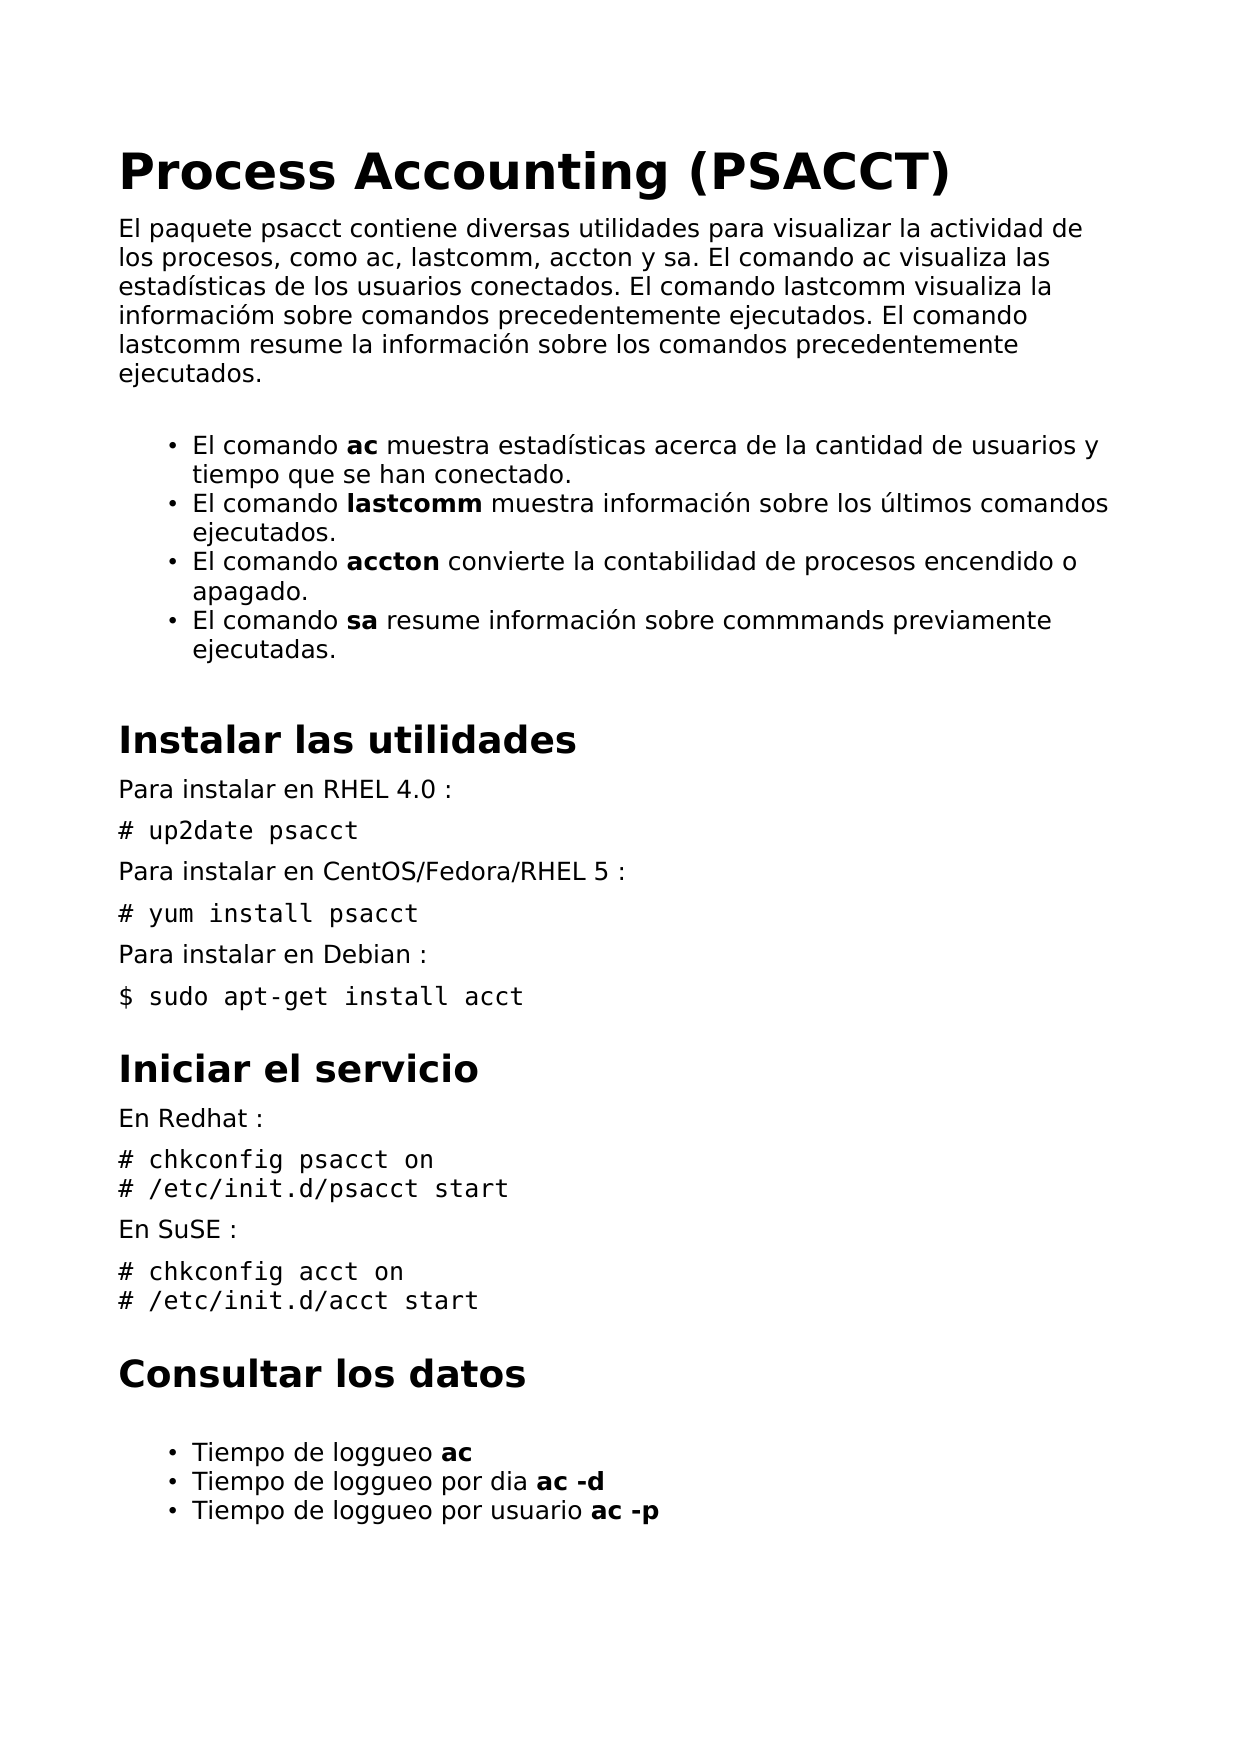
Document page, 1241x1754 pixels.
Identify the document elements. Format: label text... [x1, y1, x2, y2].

list El comando sa resume información sobre commmands previamente ejecutadas. [177, 606, 1122, 664]
subtitle Instalar las utilidades [118, 719, 1122, 762]
subtitle Consultar los datos [118, 1352, 1122, 1396]
list Tiempo de loggueo ac [177, 1438, 1122, 1467]
text Para instalar en Debian : [118, 940, 1122, 969]
list El comando ac muestra estadísticas acerca de la cantidad de usuarios y tiempo que se han conectado. [177, 431, 1122, 489]
list Tiempo de loggueo por usuario ac -p [177, 1496, 1122, 1525]
text El paquete psacct contiene diversas utilidades para visualizar la actividad de los procesos, como ac, lastcomm, accton y sa. El comando ac visualiza las estadísticas de los usuarios conectados. El comando lastcomm visualiza la informacióm sobre comandos precedentemente ejecutados. El comando lastcomm resume la información sobre los comandos precedentemente ejecutados. [118, 214, 1122, 389]
text # yum install psacct [118, 899, 1122, 928]
text # chkconfig psacct on # /etc/init.d/psacct start [118, 1145, 1122, 1204]
list El comando accton convierte la contabilidad de procesos encendido o apagado. [177, 547, 1122, 606]
text $ sudo apt-get install acct [118, 982, 1122, 1011]
text En Redhat : [118, 1104, 1122, 1133]
text Para instalar en CentOS/Fedora/RHEL 5 : [118, 857, 1122, 887]
subtitle Iniciar el servicio [118, 1048, 1122, 1091]
text # up2date psacct [118, 816, 1122, 846]
text # chkconfig acct on # /etc/init.d/acct start [118, 1257, 1122, 1316]
list Tiempo de loggueo por dia ac -d [177, 1467, 1122, 1496]
text En SuSE : [118, 1216, 1122, 1245]
text Para instalar en RHEL 4.0 : [118, 775, 1122, 804]
subtitle Process Accounting (PSACCT) [118, 143, 1122, 201]
list El comando lastcomm muestra información sobre los últimos comandos ejecutados. [177, 489, 1122, 547]
